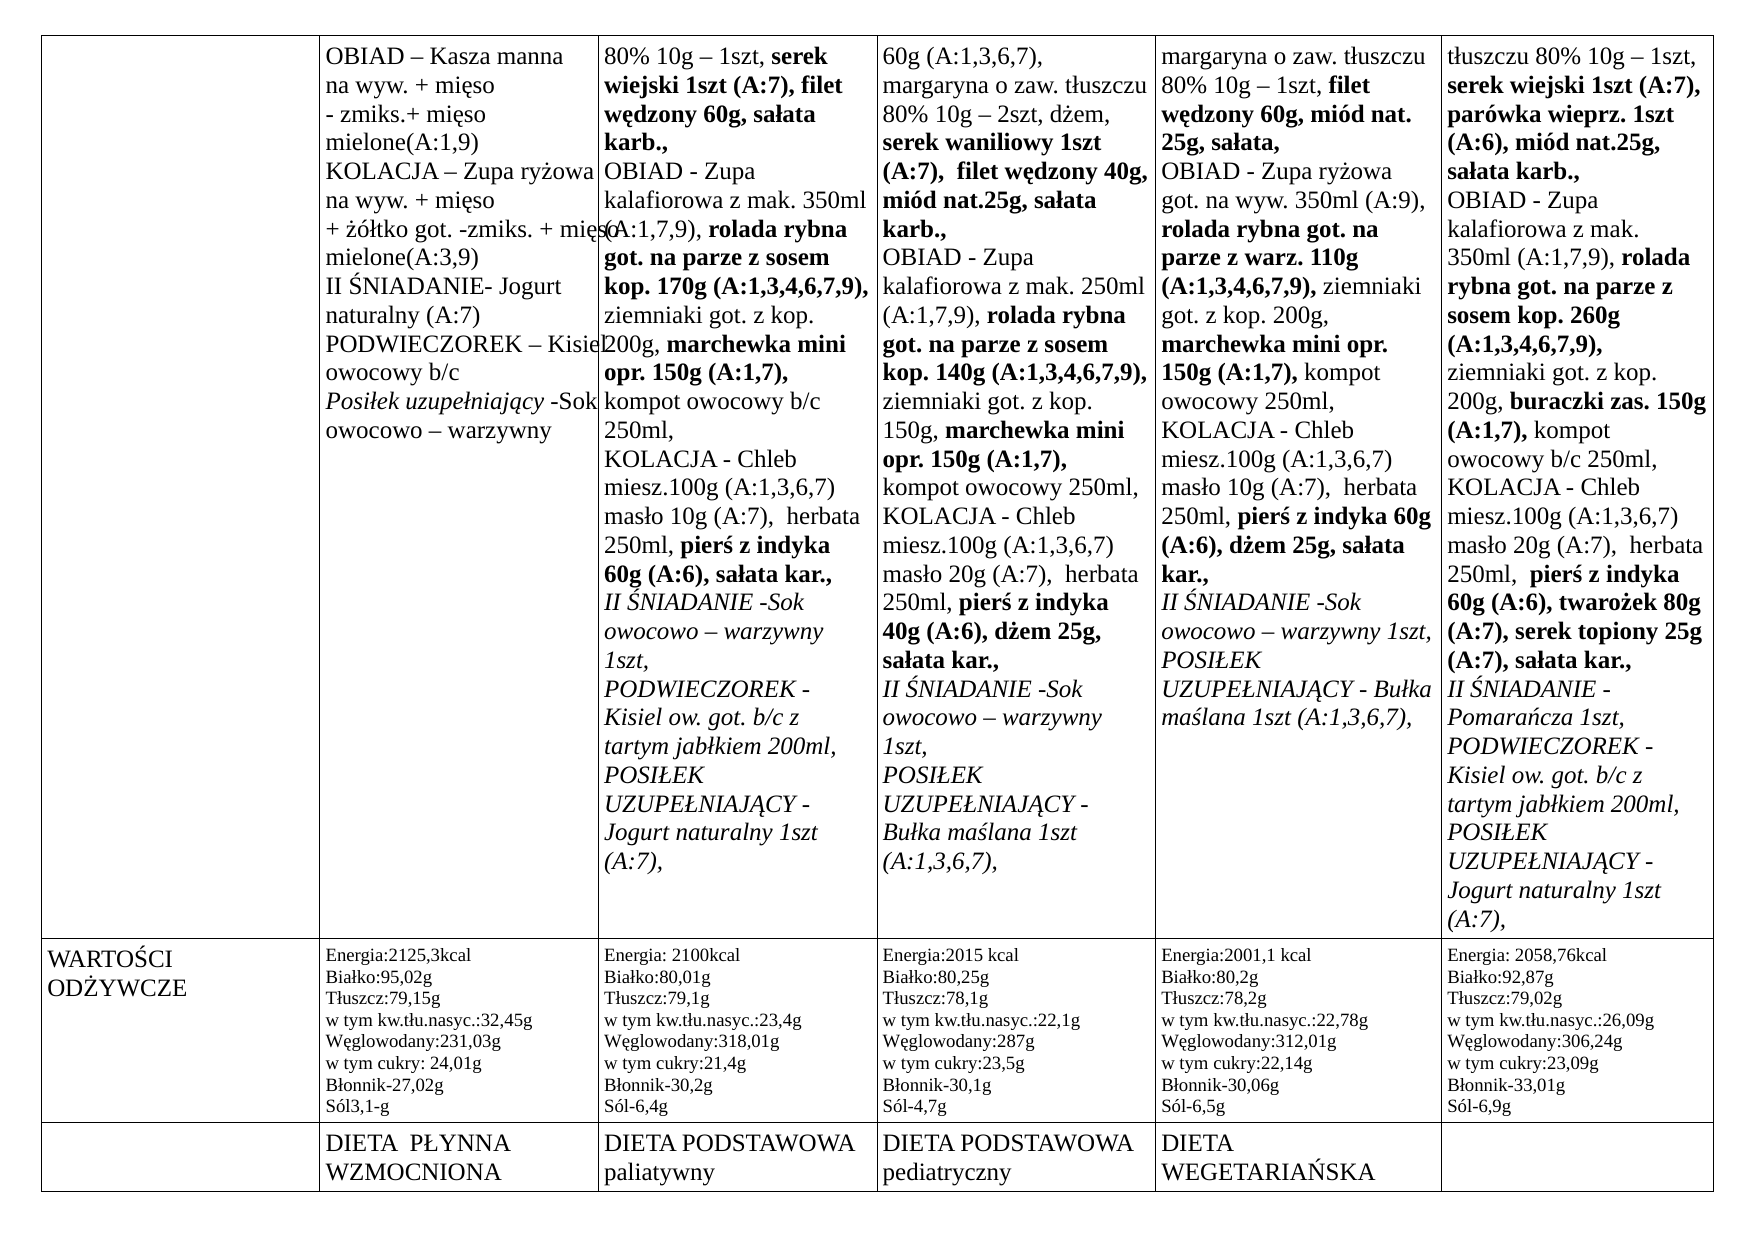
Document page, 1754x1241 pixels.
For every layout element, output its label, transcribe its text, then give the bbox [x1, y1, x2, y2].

table_cell 60g (A:1,3,6,7), margaryna o zaw. tłuszczu 80% 10g – 2szt, dżem, serek waniliowy 1szt (A:7), filet wędzony 40g, miód nat.25g, sałata karb., OBIAD - Zupa kalafiorowa z mak. 250ml (A:1,7,9), rolada rybna got. na parze z sosem kop. 140g (A:1,3,4,6,7,9), ziemniaki got. z kop. 150g, marchewka mini opr. 150g (A:1,7), kompot owocowy 250ml, KOLACJA - Chleb miesz.100g (A:1,3,6,7) masło 20g (A:7), herbata 250ml, pierś z indyka 40g (A:6), dżem 25g, sałata kar., II ŚNIADANIE -Sok owocowo – warzywny 1szt, POSIŁEK UZUPEŁNIAJĄCY - Bułka maślana 1szt (A:1,3,6,7), [878, 36, 1155, 938]
table_cell [42, 36, 319, 938]
table_cell Energia:2125,3kcal Białko:95,02g Tłuszcz:79,15g w tym kw.tłu.nasyc.:32,45g Węglowodany:231,03g w tym cukry: 24,01g Błonnik-27,02g Sól3,1-g [320, 939, 598, 1122]
table_cell [1442, 1123, 1713, 1191]
table_cell WARTOŚCI ODŻYWCZE [42, 939, 319, 1122]
table_cell [42, 1123, 319, 1191]
table_cell ŚNIADANIE -Kawa ml. 250ml (A:1,7), chleb miesz. 80g (A:1,3,6,7), margaryna o zaw. tłuszczu 80% 10g – 1szt, serek wiejski 1szt (A:7), filet wędzony 60g, sałata karb., OBIAD - Zupa kalafiorowa z mak. 350ml (A:1,7,9), rolada rybna got. na parze z sosem kop. 170g (A:1,3,4,6,7,9), ziemniaki got. z kop. 200g, marchewka mini opr. 150g (A:1,7), kompot owocowy b/c 250ml, KOLACJA - Chleb miesz.100g (A:1,3,6,7) masło 10g (A:7), herbata 250ml, pierś z indyka 60g (A:6), sałata kar., II ŚNIADANIE -Sok owocowo – warzywny 1szt, PODWIECZOREK - Kisiel ow. got. b/c z tartym jabłkiem 200ml, POSIŁEK UZUPEŁNIAJĄCY - Jogurt naturalny 1szt (A:7), [599, 36, 877, 938]
table_cell Energia: 2100kcal Białko:80,01g Tłuszcz:79,1g w tym kw.tłu.nasyc.:23,4g Węglowodany:318,01g w tym cukry:21,4g Błonnik-30,2g Sól-6,4g [599, 939, 877, 1122]
table_cell DIETA WEGETARIAŃSKA [1156, 1123, 1441, 1191]
table_cell ŚNIADANIE -Zupa ryżowa na wyw. + mięso + żółtko got.–zmiks., serek naturalny, (A:3,7,9) OBIAD – Kasza manna na wyw. + mięso - zmiks.+ mięso mielone(A:1,9) KOLACJA – Zupa ryżowa na wyw. + mięso + żółtko got. -zmiks. + mięso mielone(A:3,9) II ŚNIADANIE- Jogurt naturalny (A:7) PODWIECZOREK – Kisiel owocowy b/c Posiłek uzupełniający -Sok owocowo – warzywny [320, 36, 598, 938]
table_cell Energia:2015 kcal Białko:80,25g Tłuszcz:78,1g w tym kw.tłu.nasyc.:22,1g Węglowodany:287g w tym cukry:23,5g Błonnik-30,1g Sól-4,7g [878, 939, 1155, 1122]
table_cell Energia: 2058,76kcal Białko:92,87g Tłuszcz:79,02g w tym kw.tłu.nasyc.:26,09g Węglowodany:306,24g w tym cukry:23,09g Błonnik-33,01g Sól-6,9g [1442, 939, 1713, 1122]
table_cell Energia:2001,1 kcal Białko:80,2g Tłuszcz:78,2g w tym kw.tłu.nasyc.:22,78g Węglowodany:312,01g w tym cukry:22,14g Błonnik-30,06g Sól-6,5g [1156, 939, 1441, 1122]
table_cell DIETA PODSTAWOWA paliatywny [599, 1123, 877, 1191]
table_cell margaryna o zaw. tłuszczu 80% 10g – 1szt, filet wędzony 60g, miód nat. 25g, sałata, OBIAD - Zupa ryżowa got. na wyw. 350ml (A:9), rolada rybna got. na parze z warz. 110g (A:1,3,4,6,7,9), ziemniaki got. z kop. 200g, marchewka mini opr. 150g (A:1,7), kompot owocowy 250ml, KOLACJA - Chleb miesz.100g (A:1,3,6,7) masło 10g (A:7), herbata 250ml, pierś z indyka 60g (A:6), dżem 25g, sałata kar., II ŚNIADANIE -Sok owocowo – warzywny 1szt, POSIŁEK UZUPEŁNIAJĄCY - Bułka maślana 1szt (A:1,3,6,7), [1156, 36, 1441, 938]
table_cell DIETA PŁYNNA WZMOCNIONA [320, 1123, 598, 1191]
table_cell DIETA PODSTAWOWA pediatryczny [878, 1123, 1155, 1191]
table_cell tłuszczu 80% 10g – 1szt, serek wiejski 1szt (A:7), parówka wieprz. 1szt (A:6), miód nat.25g, sałata karb., OBIAD - Zupa kalafiorowa z mak. 350ml (A:1,7,9), rolada rybna got. na parze z sosem kop. 260g (A:1,3,4,6,7,9), ziemniaki got. z kop. 200g, buraczki zas. 150g (A:1,7), kompot owocowy b/c 250ml, KOLACJA - Chleb miesz.100g (A:1,3,6,7) masło 20g (A:7), herbata 250ml, pierś z indyka 60g (A:6), twarożek 80g (A:7), serek topiony 25g (A:7), sałata kar., II ŚNIADANIE -Pomarańcza 1szt, PODWIECZOREK - Kisiel ow. got. b/c z tartym jabłkiem 200ml, POSIŁEK UZUPEŁNIAJĄCY - Jogurt naturalny 1szt (A:7), [1442, 36, 1713, 938]
